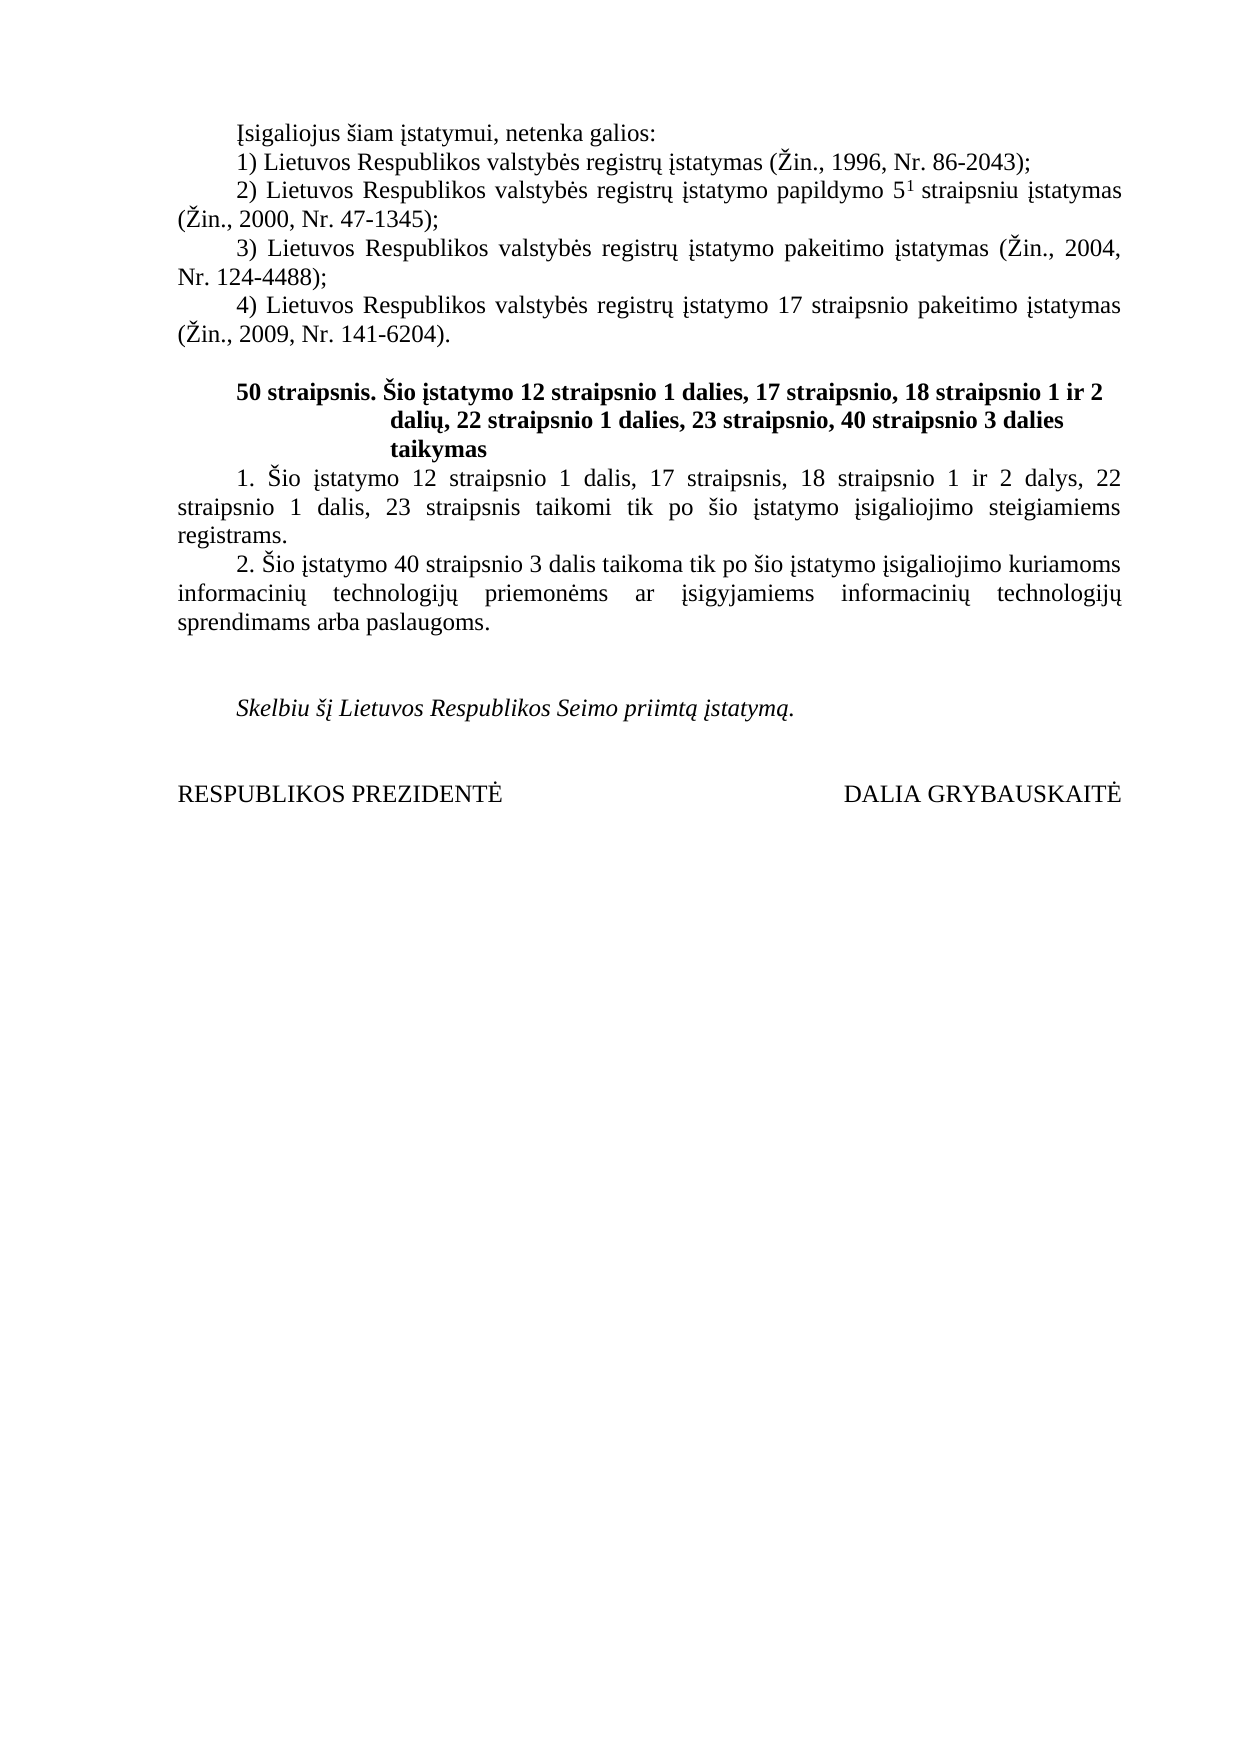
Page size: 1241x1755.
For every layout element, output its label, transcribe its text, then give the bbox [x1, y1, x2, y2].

text 1) Lietuvos Respublikos valstybės registrų įstatymas (Žin., 1996, Nr. 86-2043); [177, 147, 1122, 176]
text 50 straipsnis. Šio įstatymo 12 straipsnio 1 dalies, 17 straipsnio, 18 straipsnio 1 ir 2 dalių, 22 straipsnio 1 dalies, 23 straipsnio, 40 straipsnio 3 dalies taikymas [236, 377, 1122, 463]
text Skelbiu šį Lietuvos Respublikos Seimo priimtą įstatymą. [177, 693, 1122, 722]
text RESPUBLIKOS PREZIDENTĖ DALIA GRYBAUSKAITĖ [177, 779, 1122, 808]
text 1. Šio įstatymo 12 straipsnio 1 dalis, 17 straipsnis, 18 straipsnio 1 ir 2 dalys, 22 straipsnio 1 dalis, 23 straipsnis taikomi tik po šio įstatymo įsigaliojimo steigiamiems registrams. [177, 463, 1122, 549]
text 2. Šio įstatymo 40 straipsnio 3 dalis taikoma tik po šio įstatymo įsigaliojimo kuriamoms informacinių technologijų priemonėms ar įsigyjamiems informacinių technologijų sprendimams arba paslaugoms. [177, 549, 1122, 636]
text 2) Lietuvos Respublikos valstybės registrų įstatymo papildymo 51 straipsniu įstatymas (Žin., 2000, Nr. 47-1345); [177, 176, 1122, 233]
text 4) Lietuvos Respublikos valstybės registrų įstatymo 17 straipsnio pakeitimo įstatymas (Žin., 2009, Nr. 141-6204). [177, 291, 1122, 348]
text 3) Lietuvos Respublikos valstybės registrų įstatymo pakeitimo įstatymas (Žin., 2004, Nr. 124-4488); [177, 233, 1122, 291]
text Įsigaliojus šiam įstatymui, netenka galios: [177, 118, 1122, 147]
